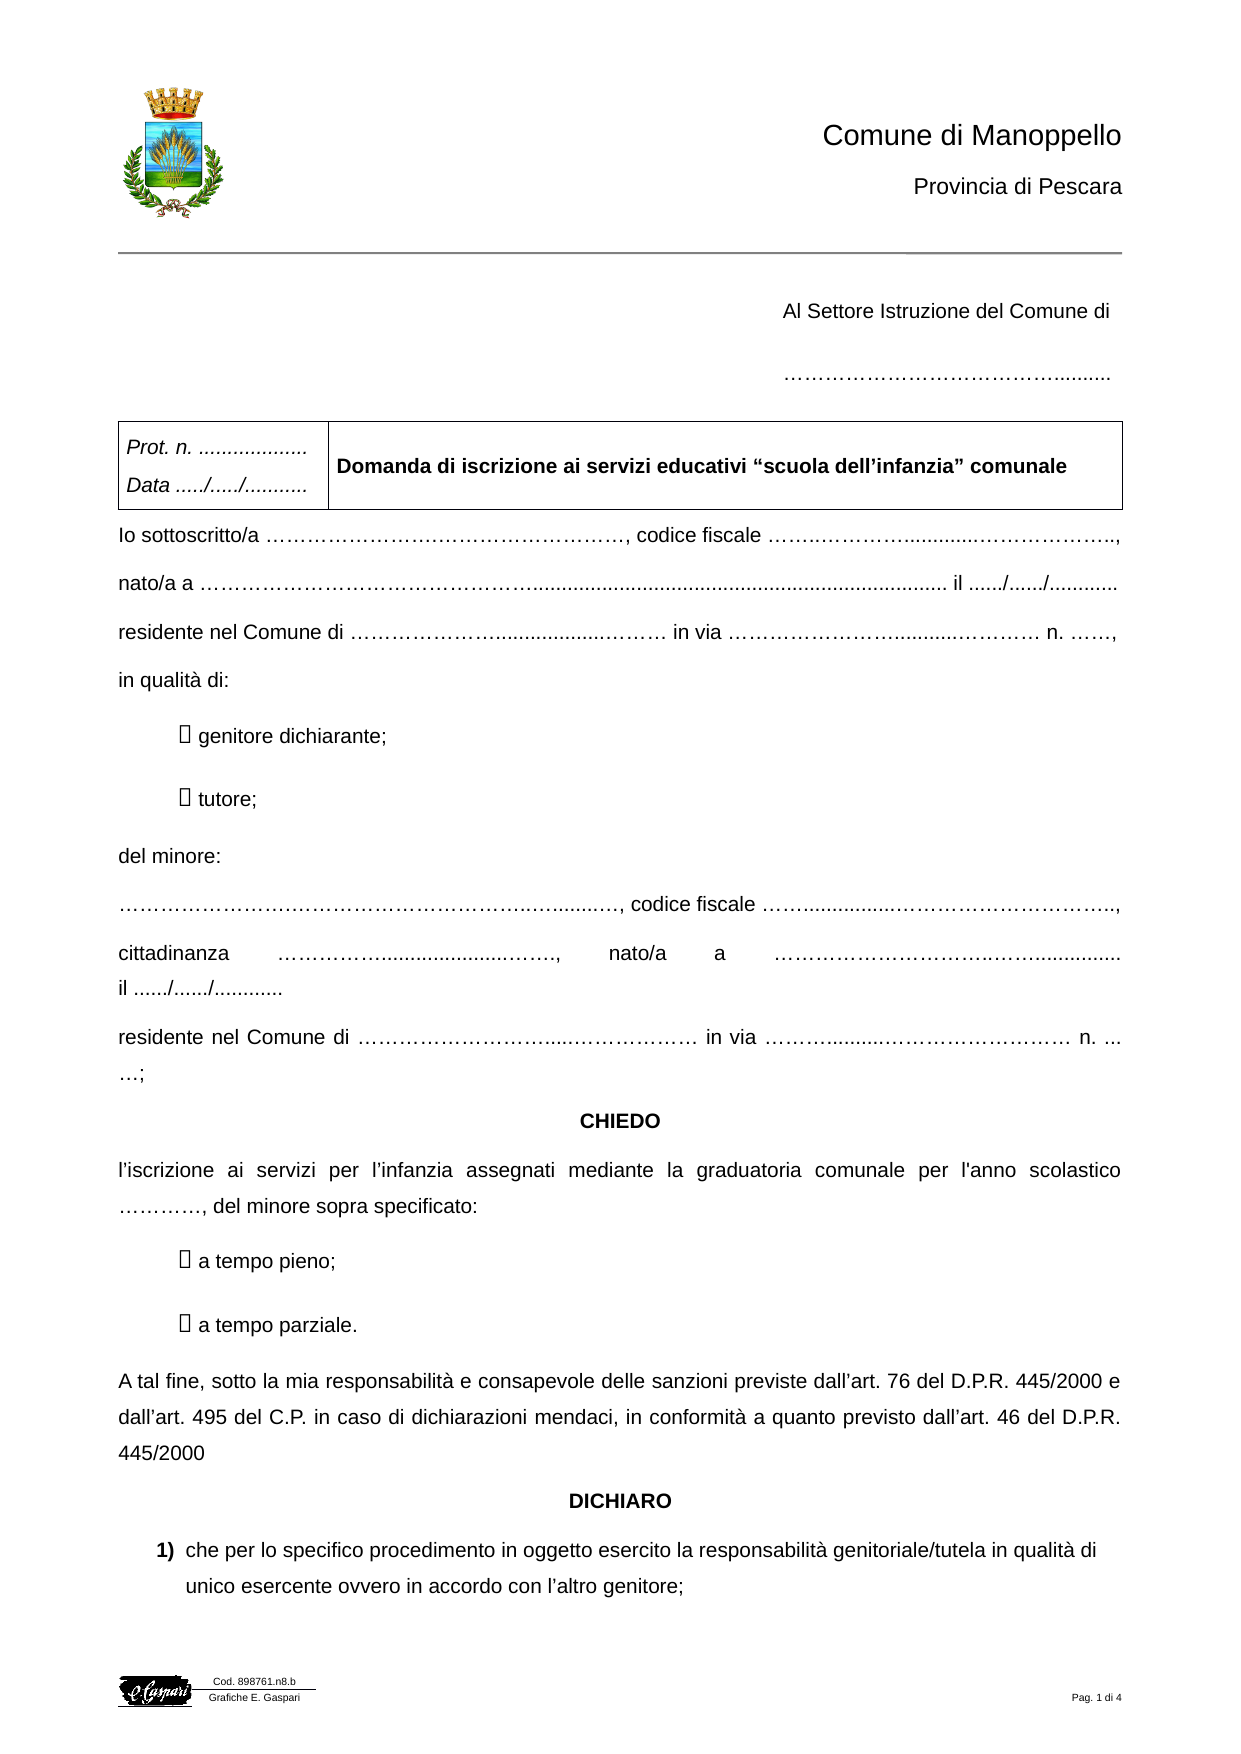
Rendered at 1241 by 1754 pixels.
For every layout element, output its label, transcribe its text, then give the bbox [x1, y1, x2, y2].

text nato/a a …………………………………………........................................................................ il ....../....../............ [118, 571, 1122, 595]
text Nell'elenco degli allegati [242, 260, 602, 283]
picture [122, 87, 224, 219]
table_header Domanda di iscrizione ai servizi educativi “scuola dell’infanzia” comunale [329, 422, 1122, 509]
text Comune di Manoppello [224, 118, 1122, 152]
text Io sottoscritto/a …………………….………………………, codice fiscale ……..………….............……………….., [118, 523, 1122, 547]
table_header Prot. n. ................... Data ...../...../........... [119, 422, 328, 509]
text DICHIARO [118, 1489, 1122, 1513]
text del minore: [118, 843, 1122, 867]
text  tutore; [177, 780, 1122, 814]
text …………………….……………………………..…........…, codice fiscale ……................………………………….., [118, 892, 1122, 916]
text  a tempo parziale. [177, 1305, 1122, 1339]
text in qualità di: [118, 668, 1122, 692]
text  genitore dichiarante; [177, 716, 1122, 750]
text Al Settore Istruzione del Comune di [118, 299, 1122, 323]
text ………………………………….......... [118, 360, 1122, 384]
text  a tempo pieno; [177, 1242, 1122, 1276]
list che per lo specifico procedimento in oggetto esercito la responsabilità genitoriale/tutela in qualità di unico esercente ovvero in accordo con l’altro genitore; [156, 1538, 1122, 1598]
text residente nel Comune di ……………………….....……………… in via ………..........……………………… n. ...…; [118, 1025, 1122, 1084]
text l’iscrizione ai servizi per l’infanzia assegnati mediante la graduatoria comunale per l'anno scolastico …………, del minore sopra specificato: [118, 1157, 1122, 1217]
picture [118, 1674, 192, 1706]
text CHIEDO [118, 1109, 1122, 1133]
text Provincia di Pescara [224, 173, 1122, 200]
text residente nel Comune di …………………...................……… in via ……………………...........………… n. ……, [118, 619, 1122, 643]
text cittadinanza ……………......................……., nato/a a …………………………..……............... il ....../....../............ [118, 940, 1122, 1000]
text A tal fine, sotto la mia responsabilità e consapevole delle sanzioni previste dall’art. 76 del D.P.R. 445/2000 e dall’art. 495 del C.P. in caso di dichiarazioni mendaci, in conformità a quanto previsto dall’art. 46 del D.P.R. 445/2000 [118, 1369, 1122, 1465]
